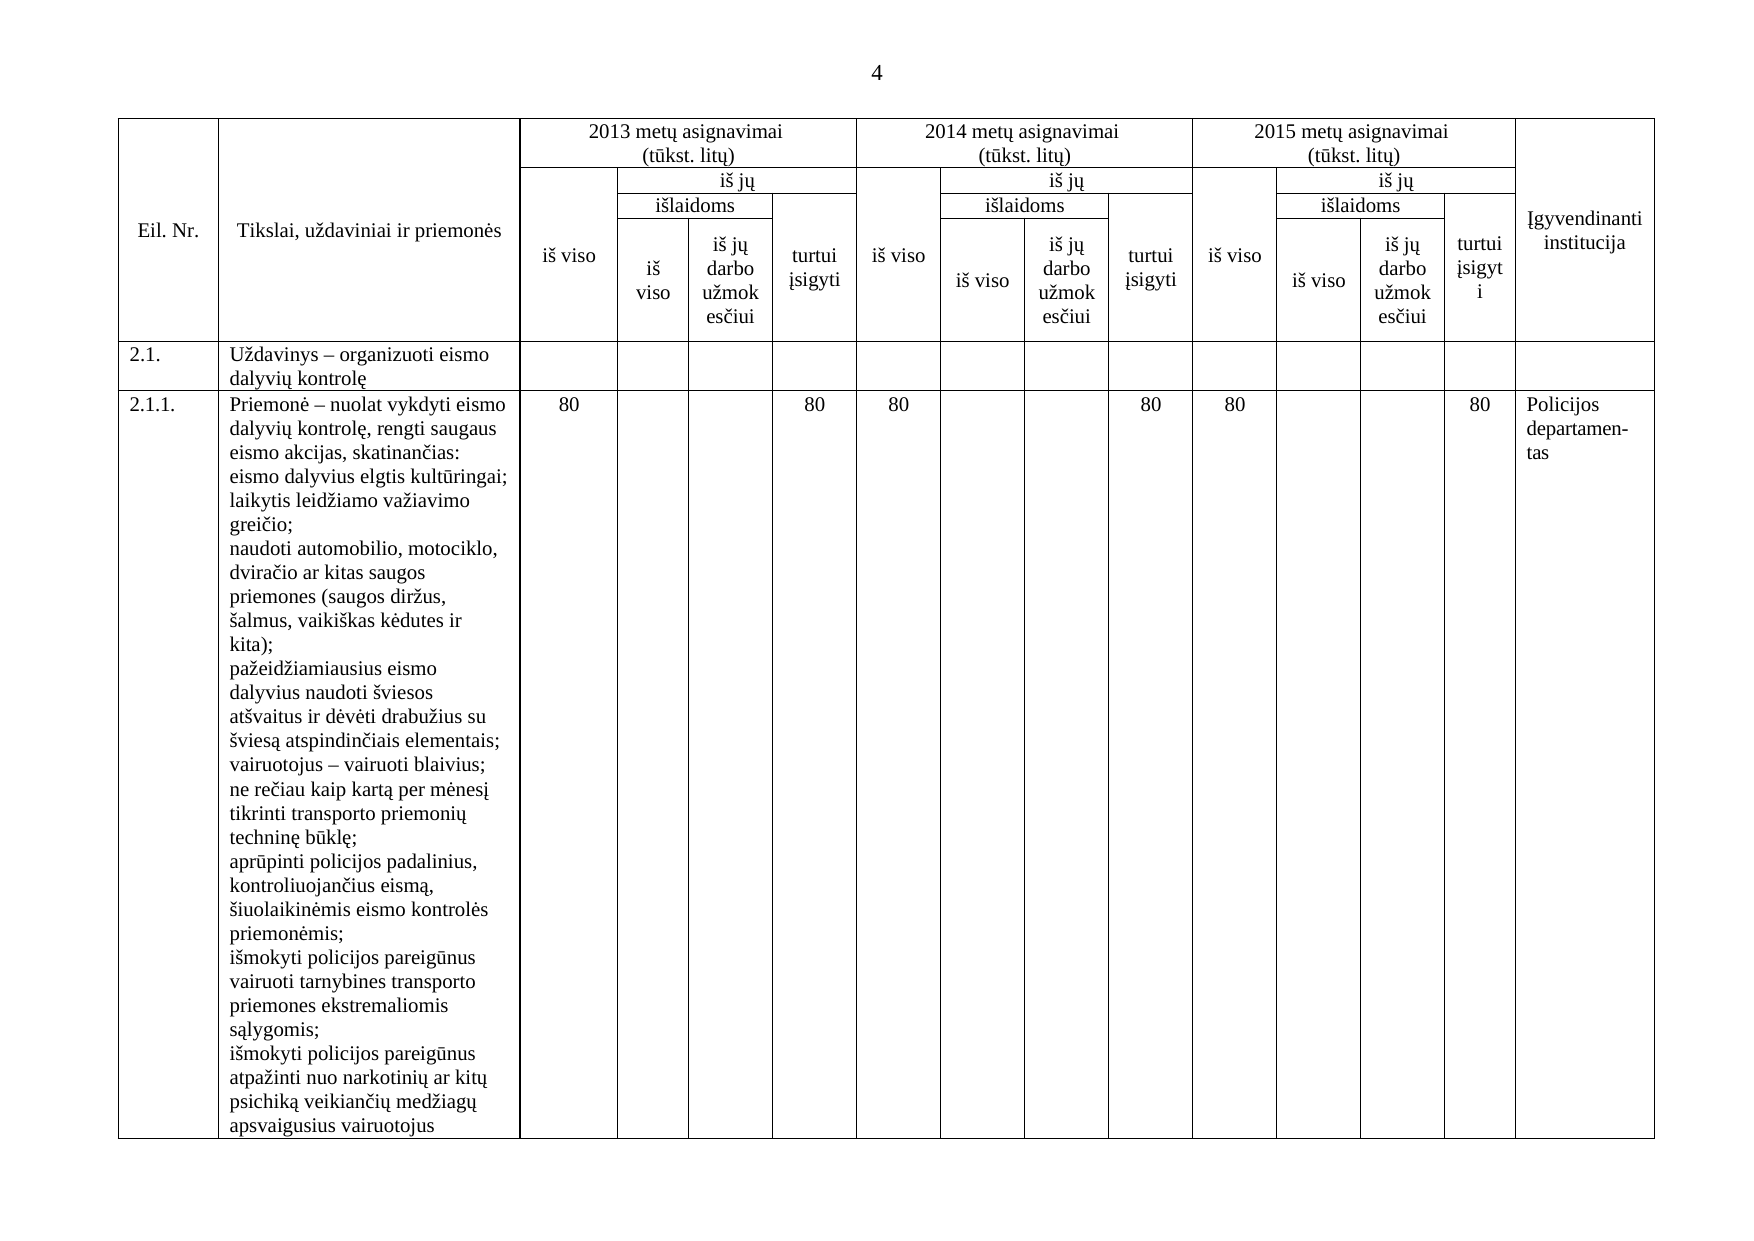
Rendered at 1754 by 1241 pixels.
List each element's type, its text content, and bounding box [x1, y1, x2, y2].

table_header Eil. Nr. [119, 119, 218, 341]
table_cell [941, 342, 1024, 390]
table_cell Uždavinys – organizuoti eismo dalyvių kontrolę [219, 342, 519, 390]
table_cell turtui įsigyti [1445, 194, 1515, 341]
table_header 2015 metų asignavimai (tūkst. litų) [1193, 119, 1515, 167]
table_cell išlaidoms [941, 194, 1108, 217]
table_cell iš viso [1193, 168, 1276, 341]
table_cell iš jų darbo užmokesčiui [1361, 219, 1444, 341]
table_cell [618, 342, 688, 390]
table_cell 80 [521, 391, 617, 1137]
table_cell [857, 342, 940, 390]
table_cell [773, 342, 856, 390]
table_cell turtui įsigyti [1109, 194, 1192, 341]
table_cell iš jų [618, 168, 856, 192]
table_cell 80 [1193, 391, 1276, 1137]
table_cell [1025, 342, 1108, 390]
table_cell išlaidoms [1277, 194, 1444, 217]
table_cell [1361, 342, 1444, 390]
table_cell 80 [773, 391, 856, 1137]
table_cell 80 [1445, 391, 1515, 1137]
table_cell [618, 391, 688, 1137]
table_cell [1109, 342, 1192, 390]
table_cell 80 [857, 391, 940, 1137]
table_cell [1445, 342, 1515, 390]
table_cell [1516, 342, 1654, 390]
table_header Įgyvendinanti institucija [1516, 119, 1654, 341]
table_cell išlaidoms [618, 194, 772, 217]
table_cell 80 [1109, 391, 1192, 1137]
table_cell 2.1. [119, 342, 218, 390]
table_cell iš viso [618, 219, 688, 341]
table_cell [1277, 391, 1360, 1137]
table_cell iš viso [1277, 219, 1360, 341]
table_cell iš jų darbo užmokesčiui [1025, 219, 1108, 341]
table_header Tikslai, uždaviniai ir priemonės [219, 119, 519, 341]
table_cell iš viso [521, 168, 617, 341]
table_cell iš jų [941, 168, 1192, 192]
table_header 2013 metų asignavimai (tūkst. litų) [521, 119, 856, 167]
table_header 2014 metų asignavimai (tūkst. litų) [857, 119, 1192, 167]
table_cell iš jų darbo užmokesčiui [689, 219, 772, 341]
table_cell [521, 342, 617, 390]
table_cell [689, 342, 772, 390]
table_cell [1025, 391, 1108, 1137]
table_cell turtui įsigyti [773, 194, 856, 341]
table_cell [1193, 342, 1276, 390]
table_cell iš jų [1277, 168, 1515, 192]
table_cell iš viso [857, 168, 940, 341]
table_cell Priemonė – nuolat vykdyti eismo dalyvių kontrolę, rengti saugaus eismo akcijas, skatinančias: eismo dalyvius elgtis kultūringai; laikytis leidžiamo važiavimo greičio; naudoti automobilio, motociklo, dviračio ar kitas saugos priemones (saugos diržus, šalmus, vaikiškas kėdutes ir kita); pažeidžiamiausius eismo dalyvius naudoti šviesos atšvaitus ir dėvėti drabužius su šviesą atspindinčiais elementais; vairuotojus – vairuoti blaivius; ne rečiau kaip kartą per mėnesį tikrinti transporto priemonių techninę būklę; aprūpinti policijos padalinius, kontroliuojančius eismą, šiuolaikinėmis eismo kontrolės priemonėmis; išmokyti policijos pareigūnus vairuoti tarnybines transporto priemones ekstremaliomis sąlygomis; išmokyti policijos pareigūnus atpažinti nuo narkotinių ar kitų psichiką veikiančių medžiagų apsvaigusius vairuotojus [219, 391, 519, 1137]
table_cell 2.1.1. [119, 391, 218, 1137]
table_cell [1361, 391, 1444, 1137]
table_cell [1277, 342, 1360, 390]
table_cell [689, 391, 772, 1137]
table_cell Policijos departamen-tas [1516, 391, 1654, 1137]
table_cell [941, 391, 1024, 1137]
table_cell iš viso [941, 219, 1024, 341]
